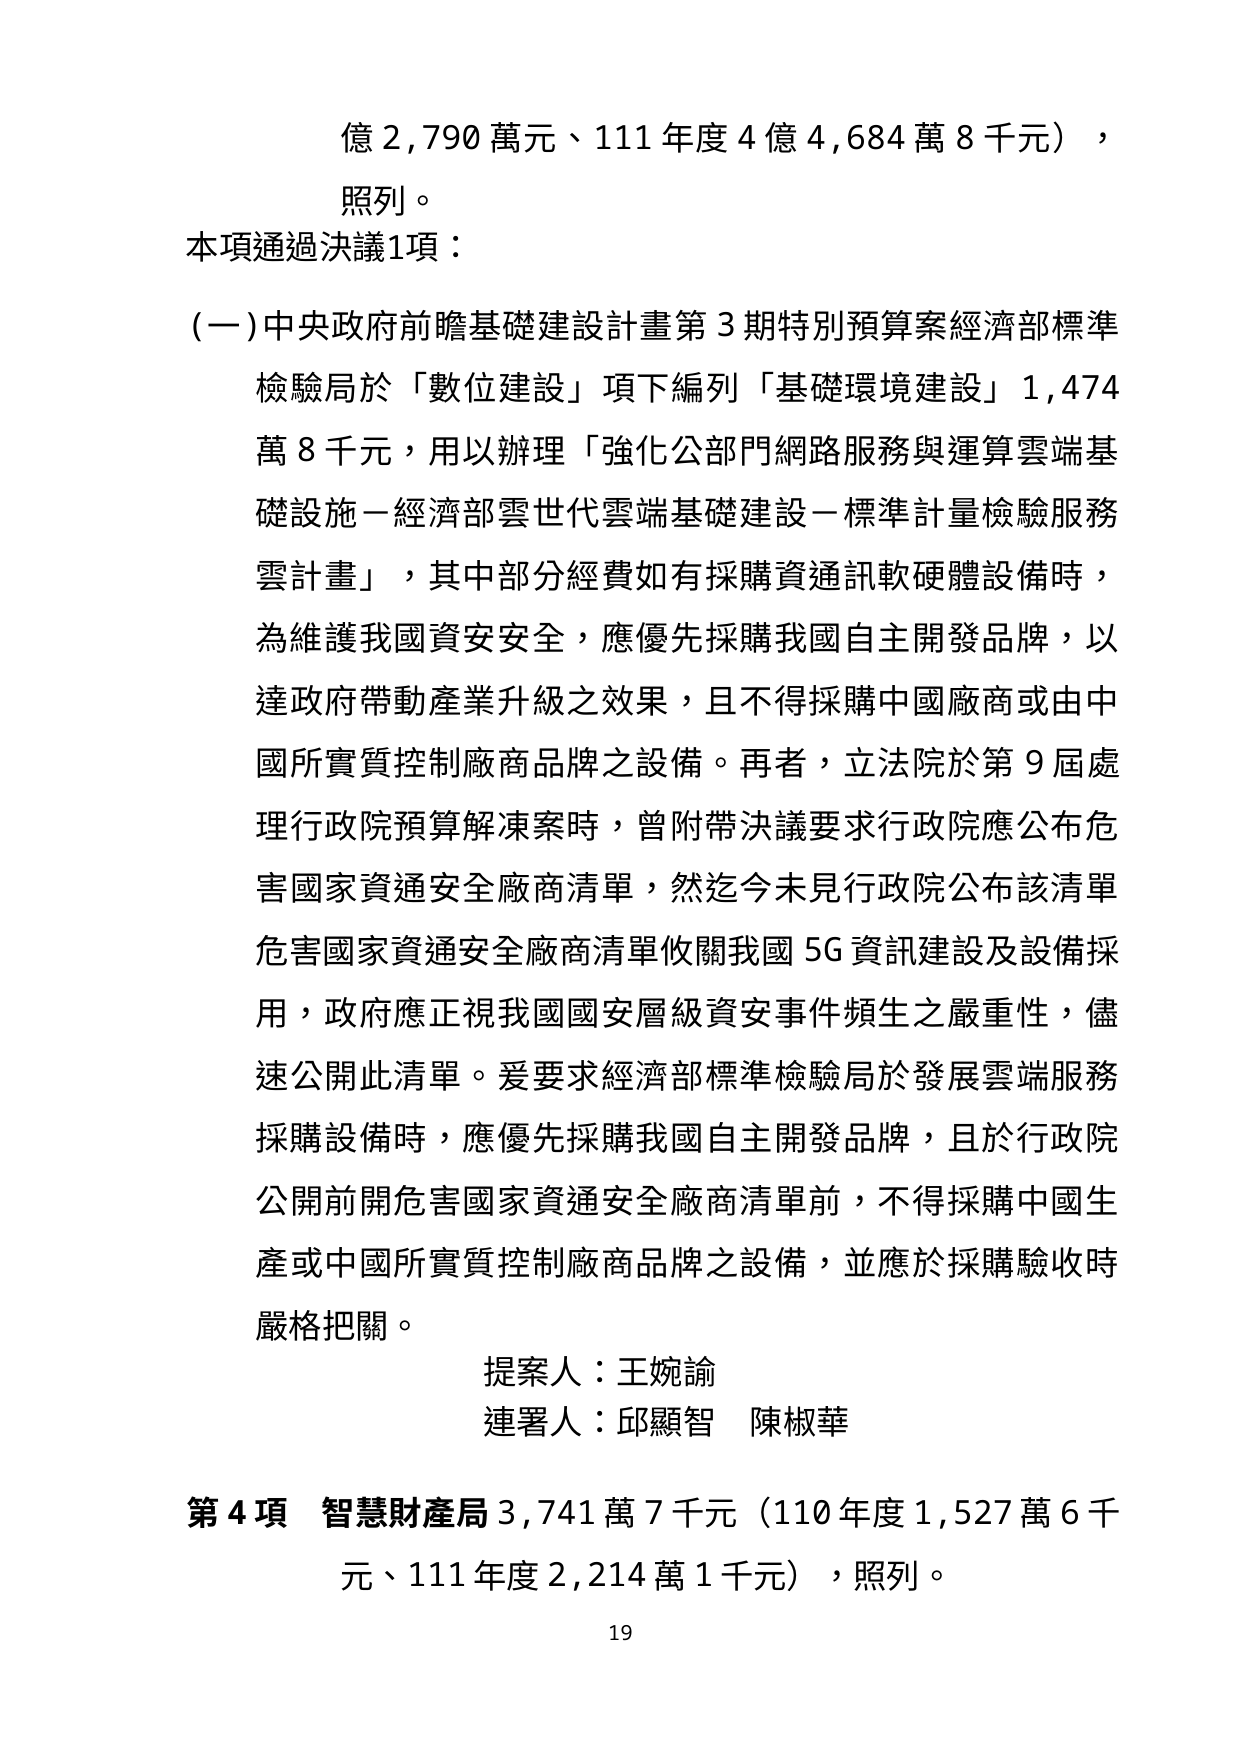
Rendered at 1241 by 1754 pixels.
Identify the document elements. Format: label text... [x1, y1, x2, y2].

text 連署人：邱顯智 陳椒華 [483, 1394, 1120, 1444]
text (一)中央政府前瞻基礎建設計畫第3期特別預算案經濟部標準檢驗局於「數位建設」項下編列「基礎環境建設」1,474萬8千元，用以辦理「強化公部門網路服務與運算雲端基礎設施－經濟部雲世代雲端基礎建設－標準計量檢驗服務雲計畫」，其中部分經費如有採購資通訊軟硬體設備時，為維護我國資安安全，應優先採購我國自主開發品牌，以達政府帶動產業升級之效果，且不得採購中國廠商或由中國所實質控制廠商品牌之設備。再者，立法院於第9屆處理行政院預算解凍案時，曾附帶決議要求行政院應公布危害國家資通安全廠商清單，然迄今未見行政院公布該清單。危害國家資通安全廠商清單攸關我國5G資訊建設及設備採用，政府應正視我國國安層級資安事件頻生之嚴重性，儘速公開此清單。爰要求經濟部標準檢驗局於發展雲端服務採購設備時，應優先採購我國自主開發品牌，且於行政院公開前開危害國家資通安全廠商清單前，不得採購中國生產或中國所實質控制廠商品牌之設備，並應於採購驗收時，嚴格把關。 [187, 282, 1120, 1344]
text 億2,790萬元、111年度4億4,684萬8千元），照列。 [187, 94, 1120, 219]
text 本項通過決議1項： [186, 219, 1120, 269]
text 提案人：王婉諭 [483, 1344, 1120, 1394]
text 第4項 智慧財產局3,741萬7千元（110年度1,527萬6千元、111年度2,214萬1千元），照列。 [187, 1469, 1120, 1594]
